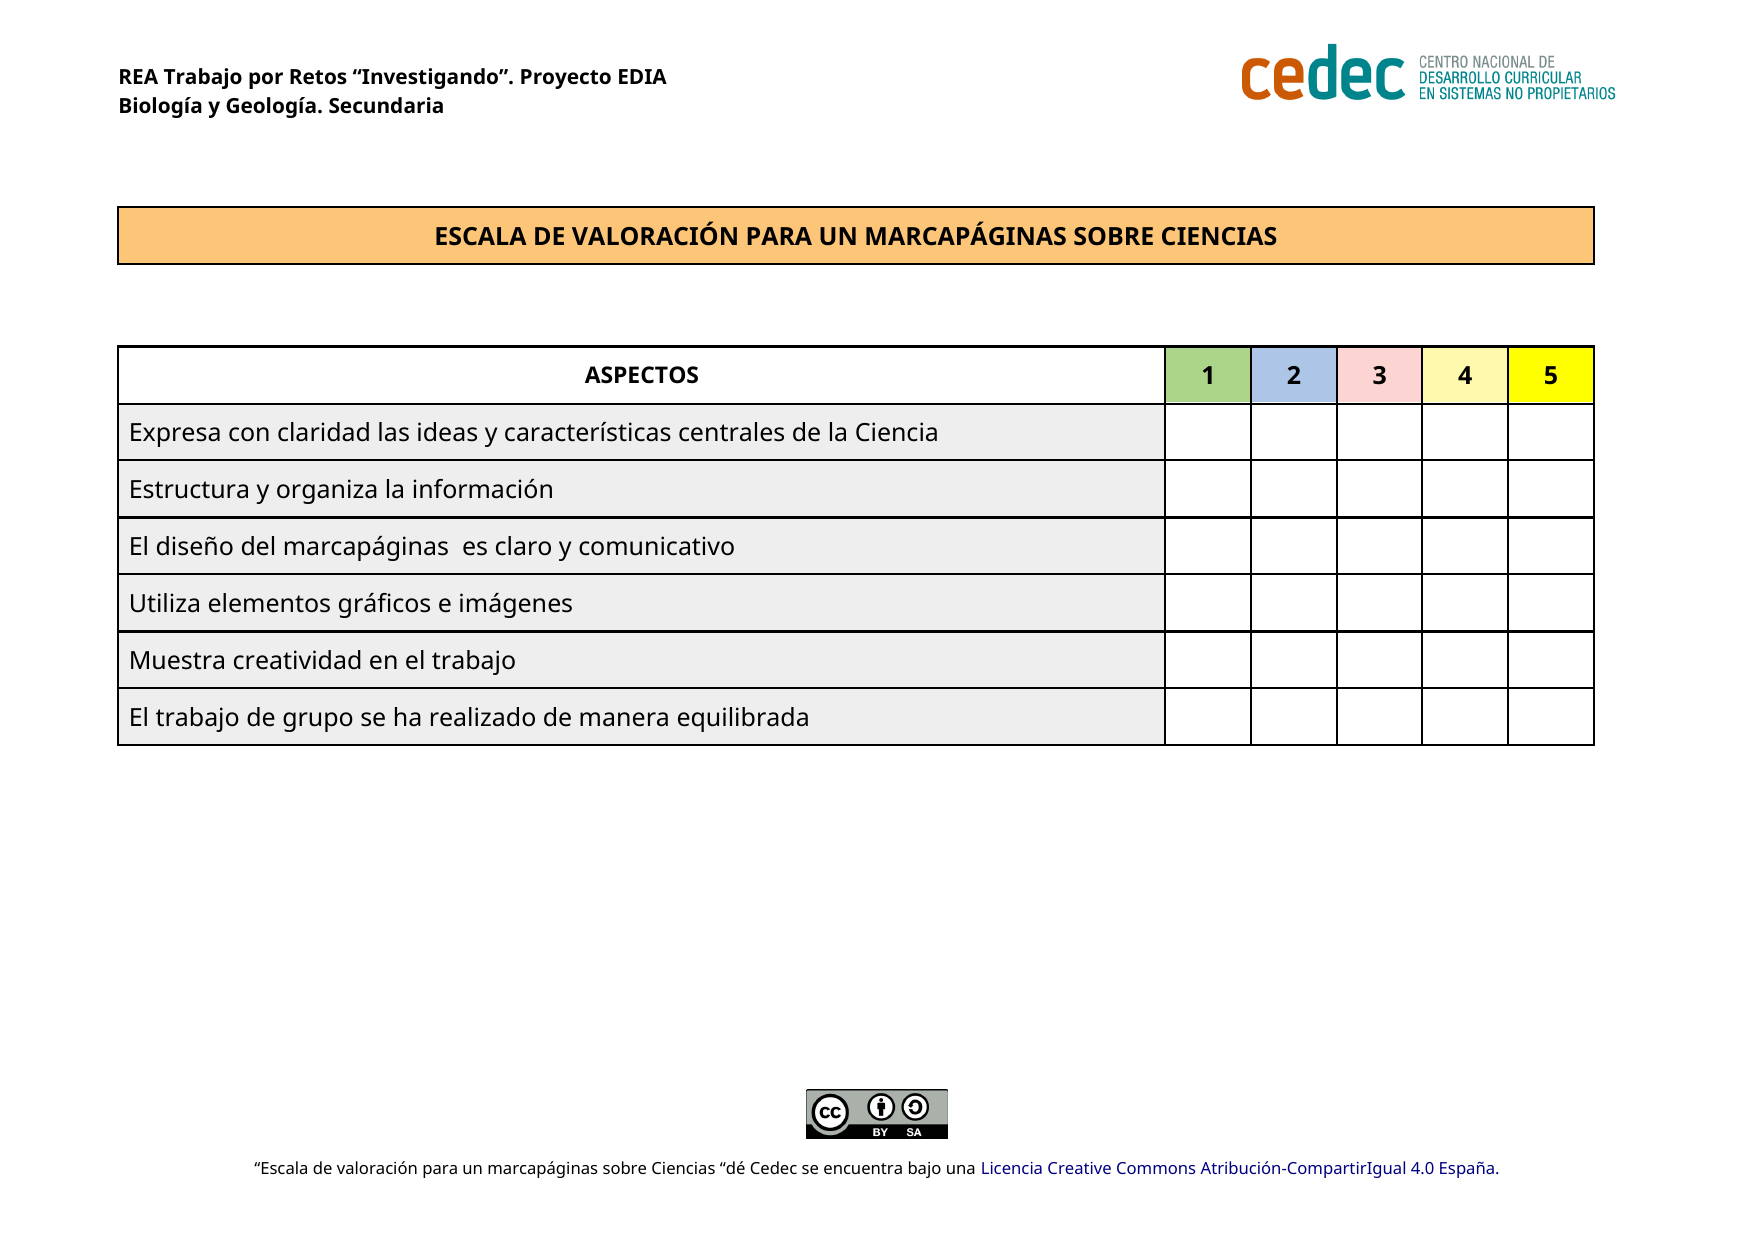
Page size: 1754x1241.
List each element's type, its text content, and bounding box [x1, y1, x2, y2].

table_cell [1423, 689, 1507, 744]
table_cell [1423, 405, 1507, 459]
table_cell [1509, 405, 1593, 459]
table_header 5 [1509, 348, 1593, 402]
table_header ASPECTOS [119, 348, 1164, 402]
table_cell [1338, 405, 1421, 459]
table_cell [1423, 633, 1507, 687]
table_cell Muestra creatividad en el trabajo [119, 633, 1164, 687]
table_cell [1509, 461, 1593, 516]
table_cell [1338, 519, 1421, 573]
table_cell [1509, 633, 1593, 687]
table_cell [1252, 575, 1336, 630]
table_cell [1252, 519, 1336, 573]
table_cell [1423, 519, 1507, 573]
table_cell [1252, 633, 1336, 687]
table_cell [1166, 689, 1250, 744]
table_cell [1166, 633, 1250, 687]
table_header 3 [1338, 348, 1421, 402]
table_cell [1166, 461, 1250, 516]
table_cell [1338, 461, 1421, 516]
table_cell [1423, 575, 1507, 630]
table_cell [1509, 575, 1593, 630]
table_cell [1252, 689, 1336, 744]
table_cell [1252, 461, 1336, 516]
picture [1239, 41, 1623, 110]
table_cell [1338, 633, 1421, 687]
table_cell [1509, 519, 1593, 573]
table_cell Expresa con claridad las ideas y características centrales de la Ciencia [119, 405, 1164, 459]
table_cell [1166, 405, 1250, 459]
table_cell [1252, 405, 1336, 459]
table_cell [1509, 689, 1593, 744]
table_cell [1423, 461, 1507, 516]
table_header ESCALA DE VALORACIÓN PARA UN MARCAPÁGINAS SOBRE CIENCIAS [119, 208, 1593, 263]
table_header 4 [1423, 348, 1507, 402]
table_cell [1166, 519, 1250, 573]
table_cell El diseño del marcapáginas es claro y comunicativo [119, 519, 1164, 573]
table_header 1 [1166, 348, 1250, 402]
table_cell [1338, 689, 1421, 744]
table_cell Utiliza elementos gráficos e imágenes [119, 575, 1164, 630]
table_cell [1166, 575, 1250, 630]
picture [806, 1089, 948, 1139]
table_header 2 [1252, 348, 1336, 402]
table_cell Estructura y organiza la información [119, 461, 1164, 516]
table_cell El trabajo de grupo se ha realizado de manera equilibrada [119, 689, 1164, 744]
table_cell [1338, 575, 1421, 630]
